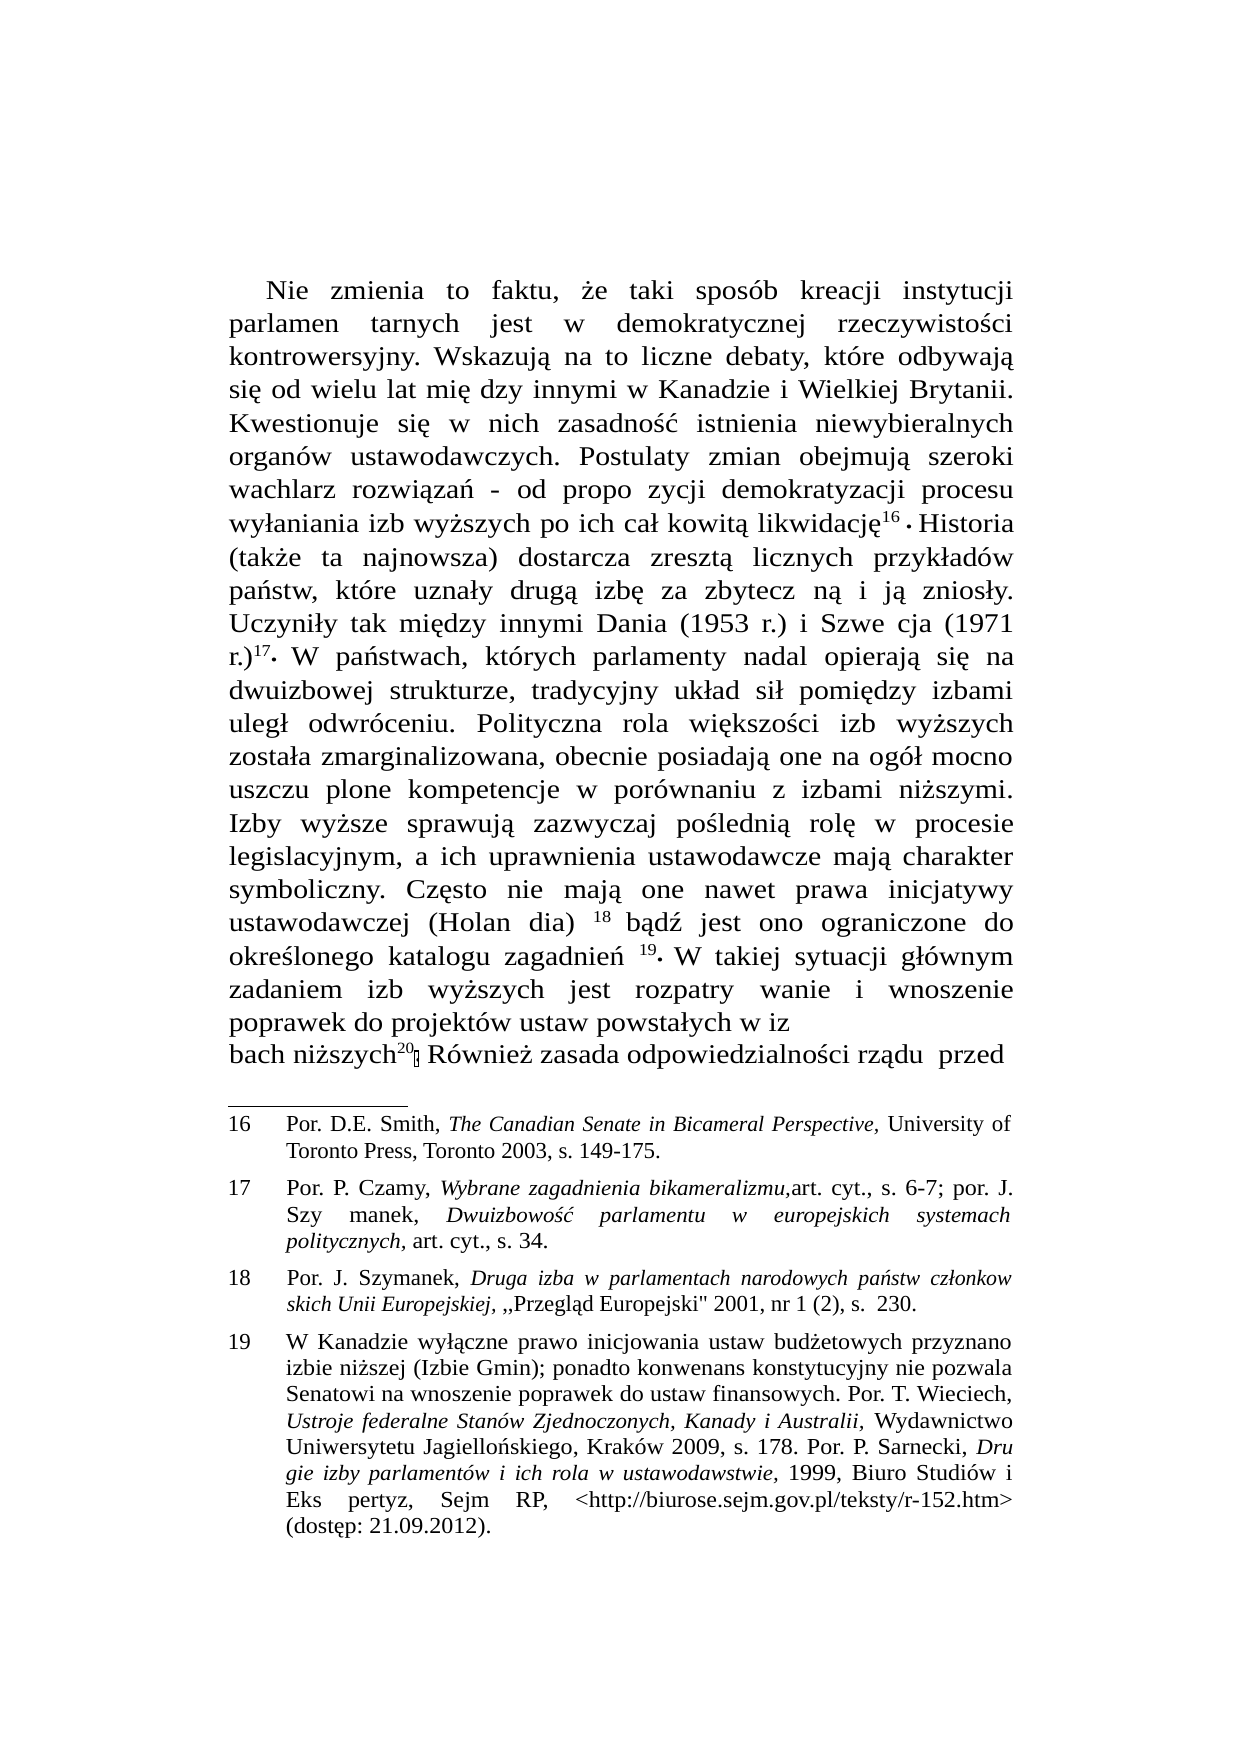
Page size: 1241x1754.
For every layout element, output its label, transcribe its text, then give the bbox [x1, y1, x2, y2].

list Por. J. Szymanek, Druga izba w parlamentach narodowych państw członkow­ skich Unii Europejskiej, ,,Przegląd Europejski" 2001, nr 1 (2), s. 230. [228, 1264, 1012, 1317]
text Nie zmienia to faktu, że taki sposób kreacji instytucji parlamen­ tarnych jest w demokratycznej rzeczywistości kontrowersyjny. Wskazują na to liczne debaty, które odbywają się od wielu lat mię­ dzy innymi w Kanadzie i Wielkiej Brytanii. Kwestionuje się w nich zasadność istnienia niewybieralnych organów ustawodawczych. Postulaty zmian obejmują szeroki wachlarz rozwiązań - od propo­ zycji demokratyzacji procesu wyłaniania izb wyższych po ich cał­ kowitą likwidację16 • Historia (także ta najnowsza) dostarcza zresztą licznych przykładów państw, które uznały drugą izbę za zbytecz­ ną i ją zniosły. Uczyniły tak między innymi Dania (1953 r.) i Szwe­ cja (1971 r.)17• W państwach, których parlamenty nadal opierają się na dwuizbowej strukturze, tradycyjny układ sił pomiędzy izbami uległ odwróceniu. Polityczna rola większości izb wyższych została zmarginalizowana, obecnie posiadają one na ogół mocno uszczu­ plone kompetencje w porównaniu z izbami niższymi. Izby wyższe sprawują zazwyczaj poślednią rolę w procesie legislacyjnym, a ich uprawnienia ustawodawcze mają charakter symboliczny. Często nie mają one nawet prawa inicjatywy ustawodawczej (Holan dia) 18 bądź jest ono ograniczone do określonego katalogu zagadnień 19• W takiej sytuacji głównym zadaniem izb wyższych jest rozpatry­ wanie i wnoszenie poprawek do projektów ustaw powstałych w iz­ [228, 274, 1014, 1037]
list Por. P. Czamy, Wybrane zagadnienia bikameralizmu,art. cyt., s. 6-7; por. J. Szy­ manek, Dwuizbowość parlamentu w europejskich systemach politycznych, art. cyt., s. 34. [228, 1174, 1013, 1253]
list Por. D.E. Smith, The Canadian Senate in Bicameral Perspective, University of Toronto Press, Toronto 2003, s. 149-175. [228, 1110, 1011, 1163]
text bach niższych20 Również zasada odpowiedzialności rządu przed [229, 1039, 1090, 1070]
list W Kanadzie wyłączne prawo inicjowania ustaw budżetowych przyznano izbie niższej (Izbie Gmin); ponadto konwenans konstytucyjny nie pozwala Senatowi na wnoszenie poprawek do ustaw finansowych. Por. T. Wieciech, Ustroje federalne Stanów Zjednoczonych, Kanady i Australii, Wydawnictwo Uniwersytetu Jagiellońskiego, Kraków 2009, s. 178. Por. P. Sarnecki, Dru­ gie izby parlamentów i ich rola w ustawodawstwie, 1999, Biuro Studiów i Eks­ pertyz, Sejm RP, <http://biurose.sejm.gov.pl/teksty/r-152.htm> (dostęp: 21.09.2012). [228, 1328, 1013, 1538]
